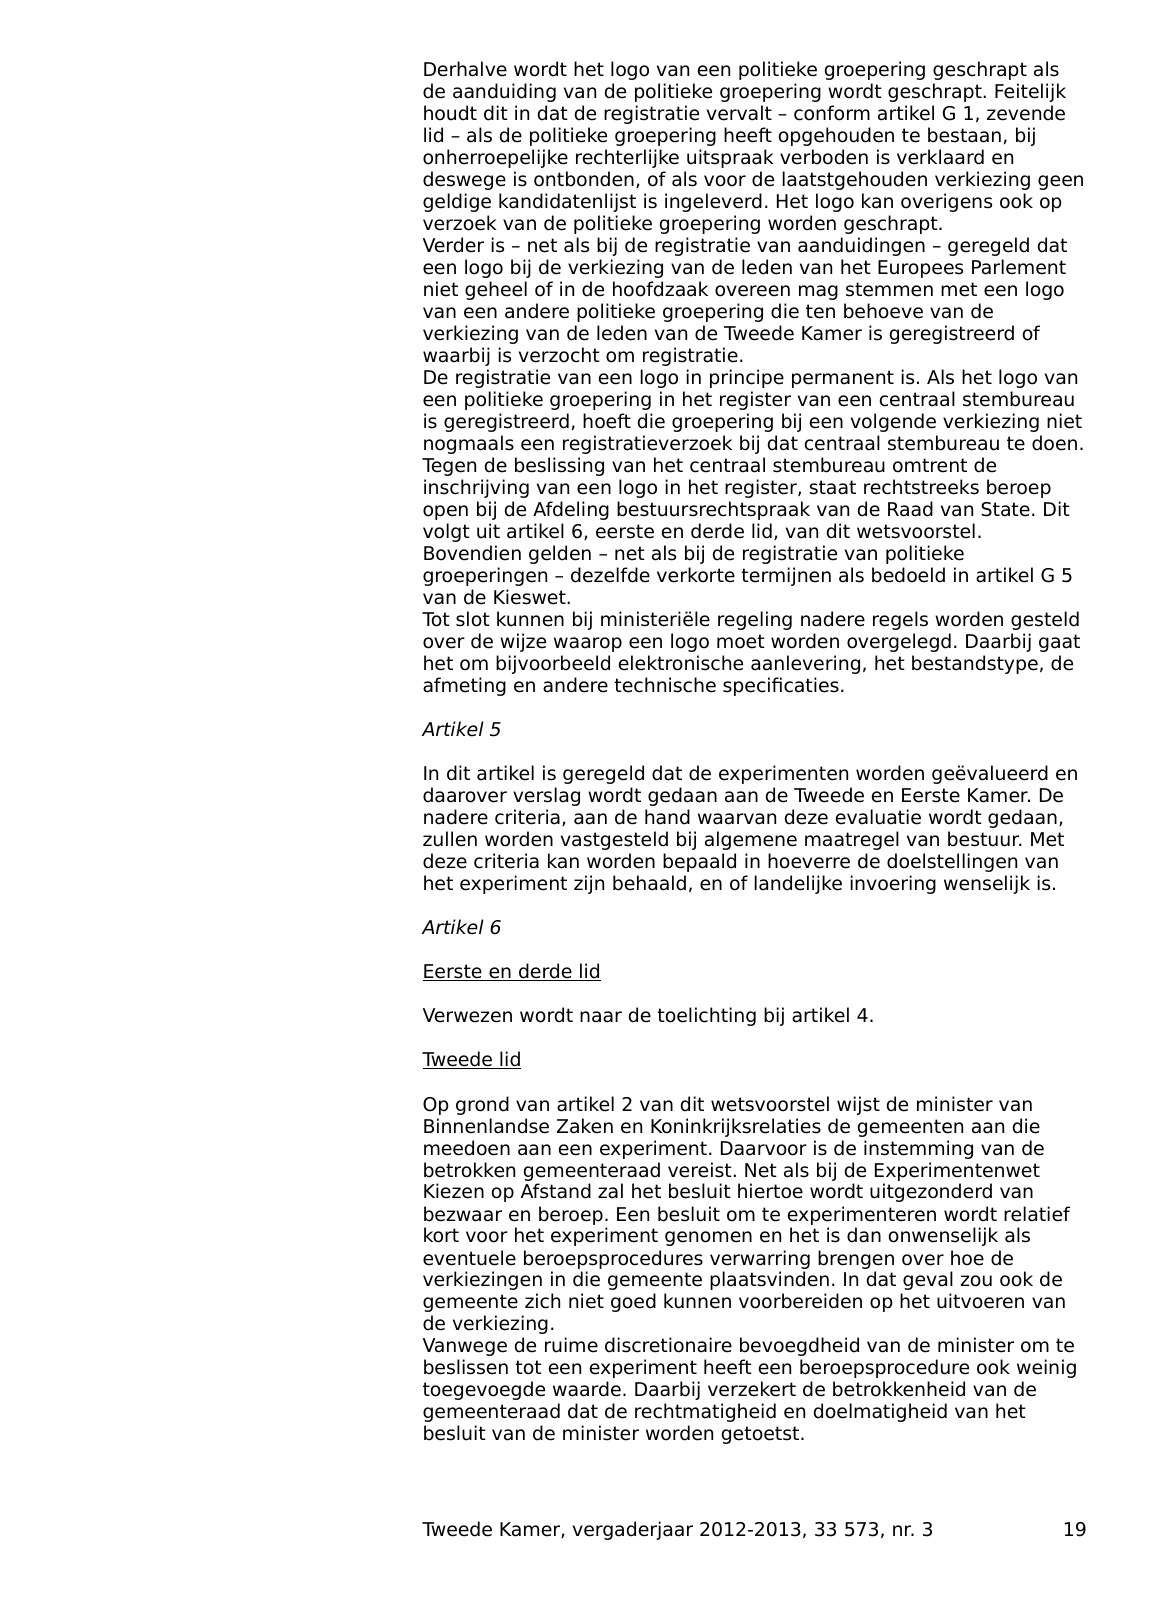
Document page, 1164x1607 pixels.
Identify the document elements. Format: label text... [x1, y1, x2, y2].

subtitle Eerste en derde lid [422, 961, 1087, 983]
text De registratie van een logo in principe permanent is. Als het logo van een politieke groepering in het register van een centraal stembureau is geregistreerd, hoeft die groepering bij een volgende verkiezing niet nogmaals een registratieverzoek bij dat centraal stembureau te doen. [422, 367, 1087, 455]
text Verwezen wordt naar de toelichting bij artikel 4. [422, 1005, 1087, 1027]
subtitle Tweede lid [422, 1049, 1087, 1071]
subtitle Artikel 6 [422, 917, 1087, 939]
subtitle Artikel 5 [422, 719, 1087, 741]
text Op grond van artikel 2 van dit wetsvoorstel wijst de minister van Binnenlandse Zaken en Koninkrijksrelaties de gemeenten aan die meedoen aan een experiment. Daarvoor is de instemming van de betrokken gemeenteraad vereist. Net als bij de Experimentenwet Kiezen op Afstand zal het besluit hiertoe wordt uitgezonderd van bezwaar en beroep. Een besluit om te experimenteren wordt relatief kort voor het experiment genomen en het is dan onwenselijk als eventuele beroepsprocedures verwarring brengen over hoe de verkiezingen in die gemeente plaatsvinden. In dat geval zou ook de gemeente zich niet goed kunnen voorbereiden op het uitvoeren van de verkiezing. [422, 1093, 1087, 1335]
text Tot slot kunnen bij ministeriële regeling nadere regels worden gesteld over de wijze waarop een logo moet worden overgelegd. Daarbij gaat het om bijvoorbeeld elektronische aanlevering, het bestandstype, de afmeting en andere technische specificaties. [422, 608, 1087, 696]
text In dit artikel is geregeld dat de experimenten worden geëvalueerd en daarover verslag wordt gedaan aan de Tweede en Eerste Kamer. De nadere criteria, aan de hand waarvan deze evaluatie wordt gedaan, zullen worden vastgesteld bij algemene maatregel van bestuur. Met deze criteria kan worden bepaald in hoeverre de doelstellingen van het experiment zijn behaald, en of landelijke invoering wenselijk is. [422, 763, 1087, 895]
text Tegen de beslissing van het centraal stembureau omtrent de inschrijving van een logo in het register, staat rechtstreeks beroep open bij de Afdeling bestuursrechtspraak van de Raad van State. Dit volgt uit artikel 6, eerste en derde lid, van dit wetsvoorstel. Bovendien gelden – net als bij de registratie van politieke groeperingen – dezelfde verkorte termijnen als bedoeld in artikel G 5 van de Kieswet. [422, 455, 1087, 608]
text Derhalve wordt het logo van een politieke groepering geschrapt als de aanduiding van de politieke groepering wordt geschrapt. Feitelijk houdt dit in dat de registratie vervalt – conform artikel G 1, zevende lid – als de politieke groepering heeft opgehouden te bestaan, bij onherroepelijke rechterlijke uitspraak verboden is verklaard en deswege is ontbonden, of als voor de laatstgehouden verkiezing geen geldige kandidatenlijst is ingeleverd. Het logo kan overigens ook op verzoek van de politieke groepering worden geschrapt. [422, 59, 1087, 235]
text Verder is – net als bij de registratie van aanduidingen – geregeld dat een logo bij de verkiezing van de leden van het Europees Parlement niet geheel of in de hoofdzaak overeen mag stemmen met een logo van een andere politieke groepering die ten behoeve van de verkiezing van de leden van de Tweede Kamer is geregistreerd of waarbij is verzocht om registratie. [422, 235, 1087, 367]
text Vanwege de ruime discretionaire bevoegdheid van de minister om te beslissen tot een experiment heeft een beroepsprocedure ook weinig toegevoegde waarde. Daarbij verzekert de betrokkenheid van de gemeenteraad dat de rechtmatigheid en doelmatigheid van het besluit van de minister worden getoetst. [422, 1335, 1087, 1445]
